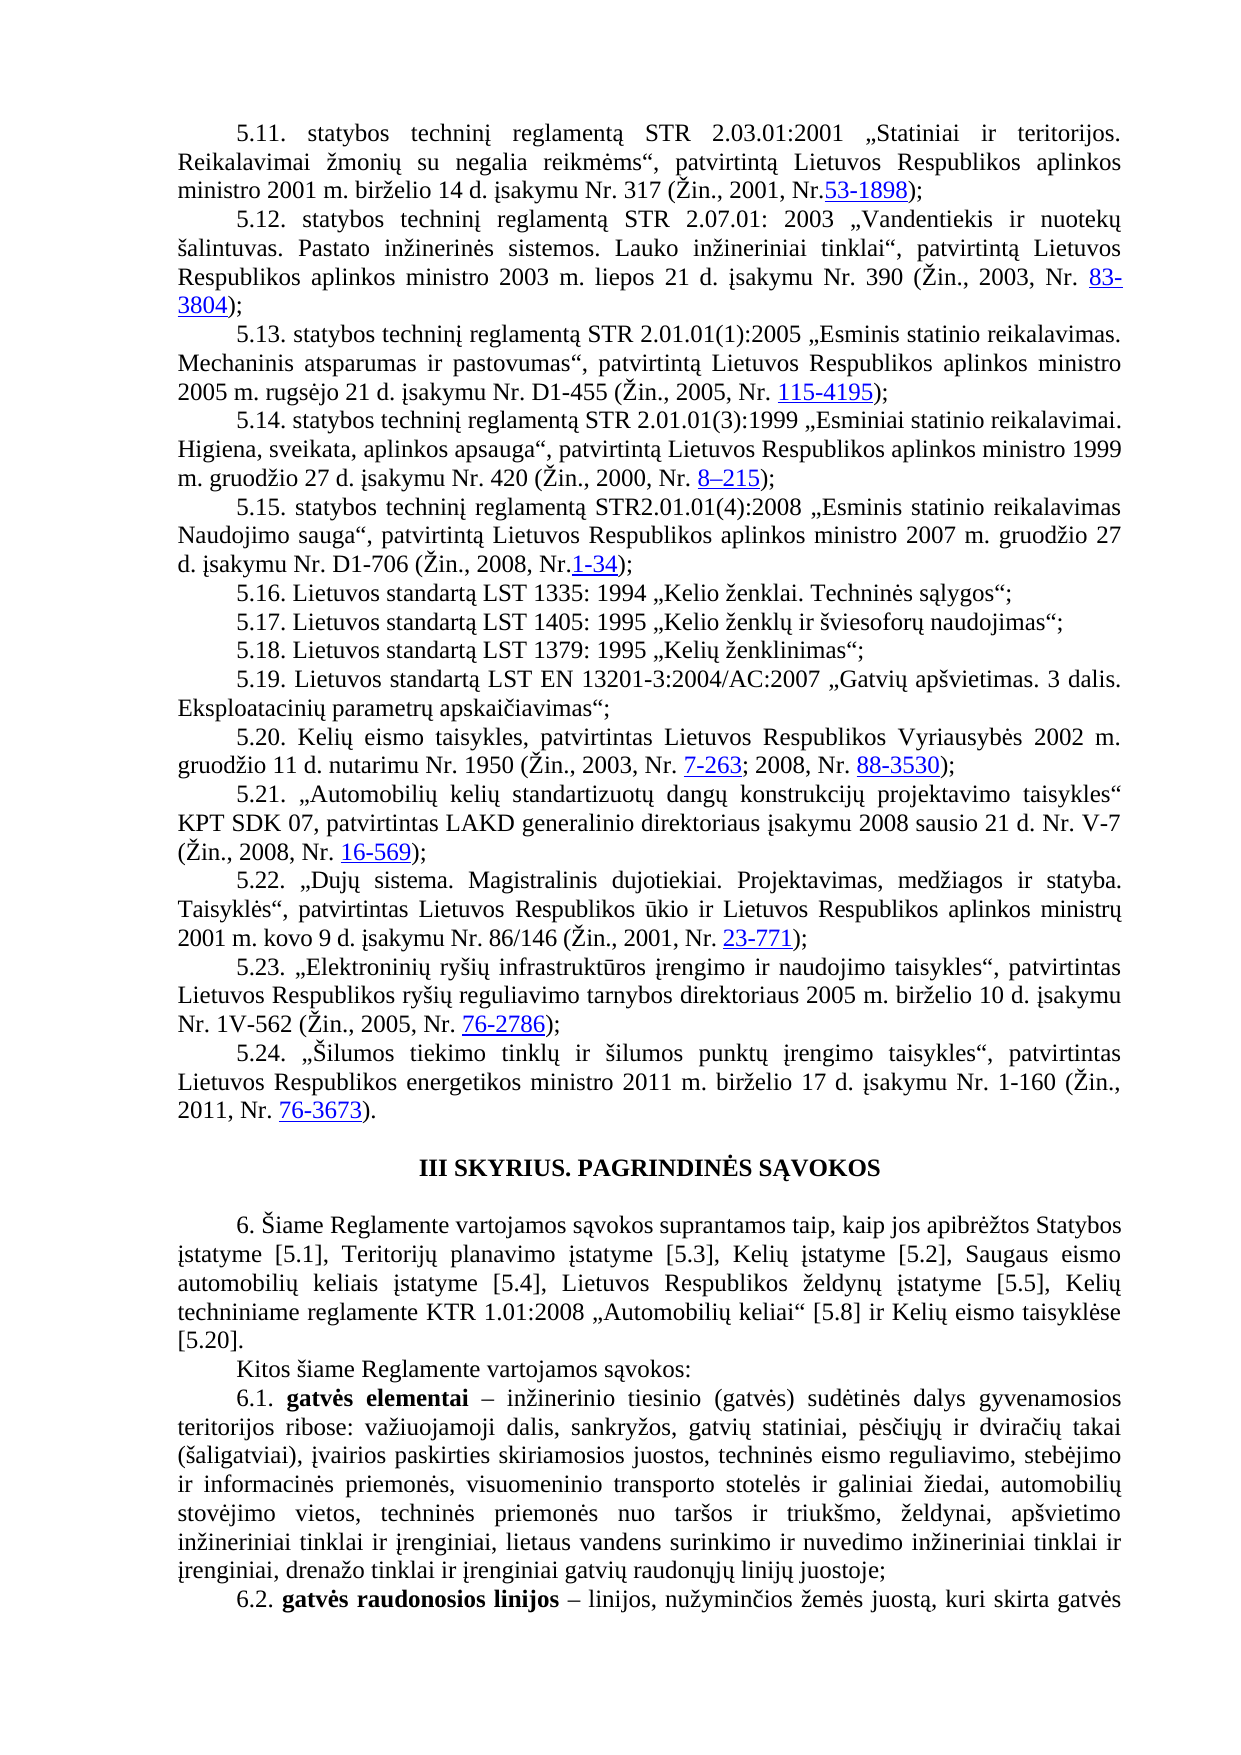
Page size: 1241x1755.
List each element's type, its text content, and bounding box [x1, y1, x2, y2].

text 5.20. Kelių eismo taisykles, patvirtintas Lietuvos Respublikos Vyriausybės 2002 m. gruodžio 11 d. nutarimu Nr. 1950 (Žin., 2003, Nr. 7-263; 2008, Nr. 88-3530); [177, 722, 1122, 779]
text 5.19. Lietuvos standartą LST EN 13201-3:2004/AC:2007 „Gatvių apšvietimas. 3 dalis. Eksploatacinių parametrų apskaičiavimas“; [177, 664, 1122, 722]
text 5.23. „Elektroninių ryšių infrastruktūros įrengimo ir naudojimo taisykles“, patvirtintas Lietuvos Respublikos ryšių reguliavimo tarnybos direktoriaus 2005 m. birželio 10 d. įsakymu Nr. 1V-562 (Žin., 2005, Nr. 76-2786); [177, 952, 1122, 1038]
text 5.24. „Šilumos tiekimo tinklų ir šilumos punktų įrengimo taisykles“, patvirtintas Lietuvos Respublikos energetikos ministro 2011 m. birželio 17 d. įsakymu Nr. 1-160 (Žin., 2011, Nr. 76-3673). [177, 1038, 1122, 1124]
text 5.21. „Automobilių kelių standartizuotų dangų konstrukcijų projektavimo taisykles“ KPT SDK 07, patvirtintas LAKD generalinio direktoriaus įsakymu 2008 sausio 21 d. Nr. V-7 (Žin., 2008, Nr. 16-569); [177, 779, 1122, 866]
text 5.12. statybos techninį reglamentą STR 2.07.01: 2003 „Vandentiekis ir nuotekų šalintuvas. Pastato inžinerinės sistemos. Lauko inžineriniai tinklai“, patvirtintą Lietuvos Respublikos aplinkos ministro 2003 m. liepos 21 d. įsakymu Nr. 390 (Žin., 2003, Nr. 83-3804); [177, 204, 1122, 319]
text 5.15. statybos techninį reglamentą STR2.01.01(4):2008 „Esminis statinio reikalavimas Naudojimo sauga“, patvirtintą Lietuvos Respublikos aplinkos ministro 2007 m. gruodžio 27 d. įsakymu Nr. D1-706 (Žin., 2008, Nr.1-34); [177, 492, 1122, 578]
text 5.18. Lietuvos standartą LST 1379: 1995 „Kelių ženklinimas“; [177, 636, 1122, 664]
text Kitos šiame Reglamente vartojamos sąvokos: [177, 1354, 1122, 1383]
text 6.2. gatvės raudonosios linijos – linijos, nužyminčios žemės juostą, kuri skirta gatvės [177, 1584, 1122, 1613]
text 5.16. Lietuvos standartą LST 1335: 1994 „Kelio ženklai. Techninės sąlygos“; [177, 578, 1122, 607]
text 6.1. gatvės elementai – inžinerinio tiesinio (gatvės) sudėtinės dalys gyvenamosios teritorijos ribose: važiuojamoji dalis, sankryžos, gatvių statiniai, pėsčiųjų ir dviračių takai (šaligatviai), įvairios paskirties skiriamosios juostos, techninės eismo reguliavimo, stebėjimo ir informacinės priemonės, visuomeninio transporto stotelės ir galiniai žiedai, automobilių stovėjimo vietos, techninės priemonės nuo taršos ir triukšmo, želdynai, apšvietimo inžineriniai tinklai ir įrenginiai, lietaus vandens surinkimo ir nuvedimo inžineriniai tinklai ir įrenginiai, drenažo tinklai ir įrenginiai gatvių raudonųjų linijų juostoje; [177, 1383, 1122, 1584]
text 5.17. Lietuvos standartą LST 1405: 1995 „Kelio ženklų ir šviesoforų naudojimas“; [177, 607, 1122, 636]
text III SKYRIUS. PAGRINDINĖS SĄVOKOS [177, 1153, 1122, 1182]
text 5.13. statybos techninį reglamentą STR 2.01.01(1):2005 „Esminis statinio reikalavimas. Mechaninis atsparumas ir pastovumas“, patvirtintą Lietuvos Respublikos aplinkos ministro 2005 m. rugsėjo 21 d. įsakymu Nr. D1-455 (Žin., 2005, Nr. 115-4195); [177, 319, 1122, 406]
text 5.11. statybos techninį reglamentą STR 2.03.01:2001 „Statiniai ir teritorijos. Reikalavimai žmonių su negalia reikmėms“, patvirtintą Lietuvos Respublikos aplinkos ministro 2001 m. birželio 14 d. įsakymu Nr. 317 (Žin., 2001, Nr.53-1898); [177, 118, 1122, 204]
text 6. Šiame Reglamente vartojamos sąvokos suprantamos taip, kaip jos apibrėžtos Statybos įstatyme [5.1], Teritorijų planavimo įstatyme [5.3], Kelių įstatyme [5.2], Saugaus eismo automobilių keliais įstatyme [5.4], Lietuvos Respublikos želdynų įstatyme [5.5], Kelių techniniame reglamente KTR 1.01:2008 „Automobilių keliai“ [5.8] ir Kelių eismo taisyklėse [5.20]. [177, 1211, 1122, 1354]
text 5.14. statybos techninį reglamentą STR 2.01.01(3):1999 „Esminiai statinio reikalavimai. Higiena, sveikata, aplinkos apsauga“, patvirtintą Lietuvos Respublikos aplinkos ministro 1999 m. gruodžio 27 d. įsakymu Nr. 420 (Žin., 2000, Nr. 8–215); [177, 406, 1122, 492]
text 5.22. „Dujų sistema. Magistralinis dujotiekiai. Projektavimas, medžiagos ir statyba. Taisyklės“, patvirtintas Lietuvos Respublikos ūkio ir Lietuvos Respublikos aplinkos ministrų 2001 m. kovo 9 d. įsakymu Nr. 86/146 (Žin., 2001, Nr. 23-771); [177, 866, 1122, 952]
